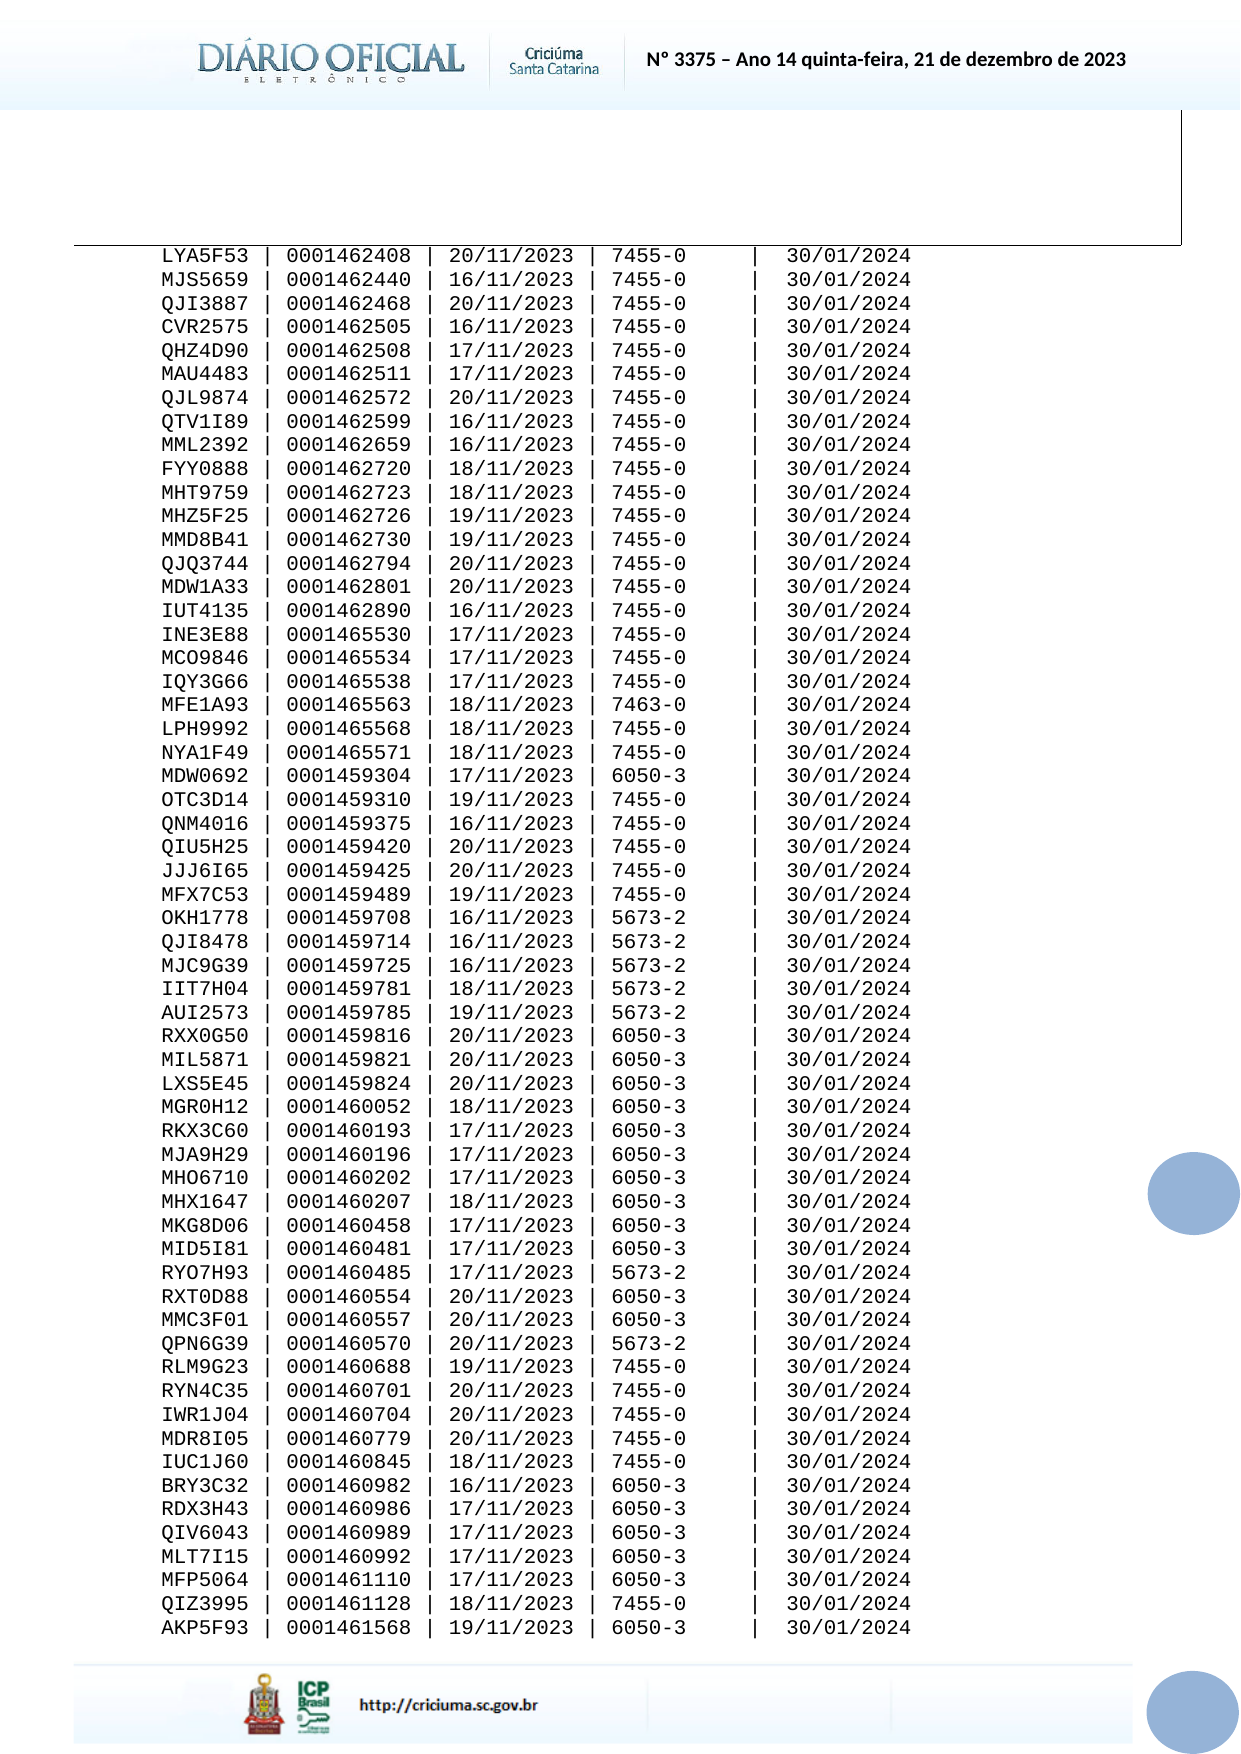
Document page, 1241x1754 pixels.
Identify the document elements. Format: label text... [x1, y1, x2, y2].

text MIL5871 | 0001459821 | 20/11/2023 | 6050-3 | 30/01/2024 [74, 1049, 1181, 1073]
text CVR2575 | 0001462505 | 16/11/2023 | 7455-0 | 30/01/2024 [74, 316, 1181, 340]
text QJI8478 | 0001459714 | 16/11/2023 | 5673-2 | 30/01/2024 [74, 931, 1181, 954]
text MMC3F01 | 0001460557 | 20/11/2023 | 6050-3 | 30/01/2024 [74, 1309, 1181, 1333]
text BRY3C32 | 0001460982 | 16/11/2023 | 6050-3 | 30/01/2024 [74, 1475, 1181, 1498]
text RLM9G23 | 0001460688 | 19/11/2023 | 7455-0 | 30/01/2024 [74, 1357, 1181, 1380]
text MDW0692 | 0001459304 | 17/11/2023 | 6050-3 | 30/01/2024 [74, 765, 1181, 789]
text RKX3C60 | 0001460193 | 17/11/2023 | 6050-3 | 30/01/2024 [74, 1120, 1181, 1144]
text OTC3D14 | 0001459310 | 19/11/2023 | 7455-0 | 30/01/2024 [74, 789, 1181, 813]
text RYN4C35 | 0001460701 | 20/11/2023 | 7455-0 | 30/01/2024 [74, 1380, 1181, 1404]
text MFP5064 | 0001461110 | 17/11/2023 | 6050-3 | 30/01/2024 [74, 1569, 1181, 1593]
text MJS5659 | 0001462440 | 16/11/2023 | 7455-0 | 30/01/2024 [74, 269, 1181, 292]
text JJJ6I65 | 0001459425 | 20/11/2023 | 7455-0 | 30/01/2024 [74, 860, 1181, 884]
text LPH9992 | 0001465568 | 18/11/2023 | 7455-0 | 30/01/2024 [74, 718, 1181, 742]
text NYA1F49 | 0001465571 | 18/11/2023 | 7455-0 | 30/01/2024 [74, 742, 1181, 765]
text MDR8I05 | 0001460779 | 20/11/2023 | 7455-0 | 30/01/2024 [74, 1427, 1181, 1451]
text MLT7I15 | 0001460992 | 17/11/2023 | 6050-3 | 30/01/2024 [74, 1546, 1181, 1569]
text MHX1647 | 0001460207 | 18/11/2023 | 6050-3 | 30/01/2024 [74, 1191, 1153, 1215]
text QIU5H25 | 0001459420 | 20/11/2023 | 7455-0 | 30/01/2024 [74, 836, 1181, 860]
text QNM4016 | 0001459375 | 16/11/2023 | 7455-0 | 30/01/2024 [74, 813, 1181, 836]
text QPN6G39 | 0001460570 | 20/11/2023 | 5673-2 | 30/01/2024 [74, 1333, 1181, 1357]
text LYA5F53 | 0001462408 | 20/11/2023 | 7455-0 | 30/01/2024 [74, 245, 1181, 269]
text MCO9846 | 0001465534 | 17/11/2023 | 7455-0 | 30/01/2024 [74, 647, 1181, 671]
text MMD8B41 | 0001462730 | 19/11/2023 | 7455-0 | 30/01/2024 [74, 529, 1181, 553]
text RXT0D88 | 0001460554 | 20/11/2023 | 6050-3 | 30/01/2024 [74, 1286, 1181, 1309]
text QIV6043 | 0001460989 | 17/11/2023 | 6050-3 | 30/01/2024 [74, 1522, 1181, 1546]
text INE3E88 | 0001465530 | 17/11/2023 | 7455-0 | 30/01/2024 [74, 623, 1181, 647]
text IIT7H04 | 0001459781 | 18/11/2023 | 5673-2 | 30/01/2024 [74, 978, 1181, 1002]
text QJQ3744 | 0001462794 | 20/11/2023 | 7455-0 | 30/01/2024 [74, 553, 1181, 576]
text AUI2573 | 0001459785 | 19/11/2023 | 5673-2 | 30/01/2024 [74, 1002, 1181, 1026]
text QHZ4D90 | 0001462508 | 17/11/2023 | 7455-0 | 30/01/2024 [74, 340, 1181, 363]
text MDW1A33 | 0001462801 | 20/11/2023 | 7455-0 | 30/01/2024 [74, 576, 1181, 600]
text MAU4483 | 0001462511 | 17/11/2023 | 7455-0 | 30/01/2024 [74, 363, 1181, 387]
text MML2392 | 0001462659 | 16/11/2023 | 7455-0 | 30/01/2024 [74, 434, 1181, 458]
text FYY0888 | 0001462720 | 18/11/2023 | 7455-0 | 30/01/2024 [74, 458, 1181, 482]
text QIZ3995 | 0001461128 | 18/11/2023 | 7455-0 | 30/01/2024 [74, 1593, 1181, 1617]
text MID5I81 | 0001460481 | 17/11/2023 | 6050-3 | 30/01/2024 [74, 1238, 1181, 1262]
text MFE1A93 | 0001465563 | 18/11/2023 | 7463-0 | 30/01/2024 [74, 694, 1181, 718]
text MHZ5F25 | 0001462726 | 19/11/2023 | 7455-0 | 30/01/2024 [74, 505, 1181, 529]
text IUC1J60 | 0001460845 | 18/11/2023 | 7455-0 | 30/01/2024 [74, 1451, 1181, 1475]
text IQY3G66 | 0001465538 | 17/11/2023 | 7455-0 | 30/01/2024 [74, 671, 1181, 694]
text OKH1778 | 0001459708 | 16/11/2023 | 5673-2 | 30/01/2024 [74, 907, 1181, 931]
text QJI3887 | 0001462468 | 20/11/2023 | 7455-0 | 30/01/2024 [74, 292, 1181, 316]
text AKP5F93 | 0001461568 | 19/11/2023 | 6050-3 | 30/01/2024 [74, 1617, 1181, 1640]
text IUT4135 | 0001462890 | 16/11/2023 | 7455-0 | 30/01/2024 [74, 600, 1181, 623]
text IWR1J04 | 0001460704 | 20/11/2023 | 7455-0 | 30/01/2024 [74, 1404, 1181, 1427]
text MGR0H12 | 0001460052 | 18/11/2023 | 6050-3 | 30/01/2024 [74, 1096, 1181, 1120]
text RDX3H43 | 0001460986 | 17/11/2023 | 6050-3 | 30/01/2024 [74, 1498, 1181, 1522]
text MHT9759 | 0001462723 | 18/11/2023 | 7455-0 | 30/01/2024 [74, 482, 1181, 505]
text MJC9G39 | 0001459725 | 16/11/2023 | 5673-2 | 30/01/2024 [74, 954, 1181, 978]
text RXX0G50 | 0001459816 | 20/11/2023 | 6050-3 | 30/01/2024 [74, 1026, 1181, 1049]
text RYO7H93 | 0001460485 | 17/11/2023 | 5673-2 | 30/01/2024 [74, 1262, 1181, 1286]
text MHO6710 | 0001460202 | 17/11/2023 | 6050-3 | 30/01/2024 [74, 1167, 1157, 1191]
text MKG8D06 | 0001460458 | 17/11/2023 | 6050-3 | 30/01/2024 [74, 1215, 1181, 1238]
text QTV1I89 | 0001462599 | 16/11/2023 | 7455-0 | 30/01/2024 [74, 411, 1181, 434]
text QJL9874 | 0001462572 | 20/11/2023 | 7455-0 | 30/01/2024 [74, 387, 1181, 411]
text MFX7C53 | 0001459489 | 19/11/2023 | 7455-0 | 30/01/2024 [74, 884, 1181, 907]
text LXS5E45 | 0001459824 | 20/11/2023 | 6050-3 | 30/01/2024 [74, 1073, 1181, 1096]
text MJA9H29 | 0001460196 | 17/11/2023 | 6050-3 | 30/01/2024 [74, 1144, 1181, 1167]
